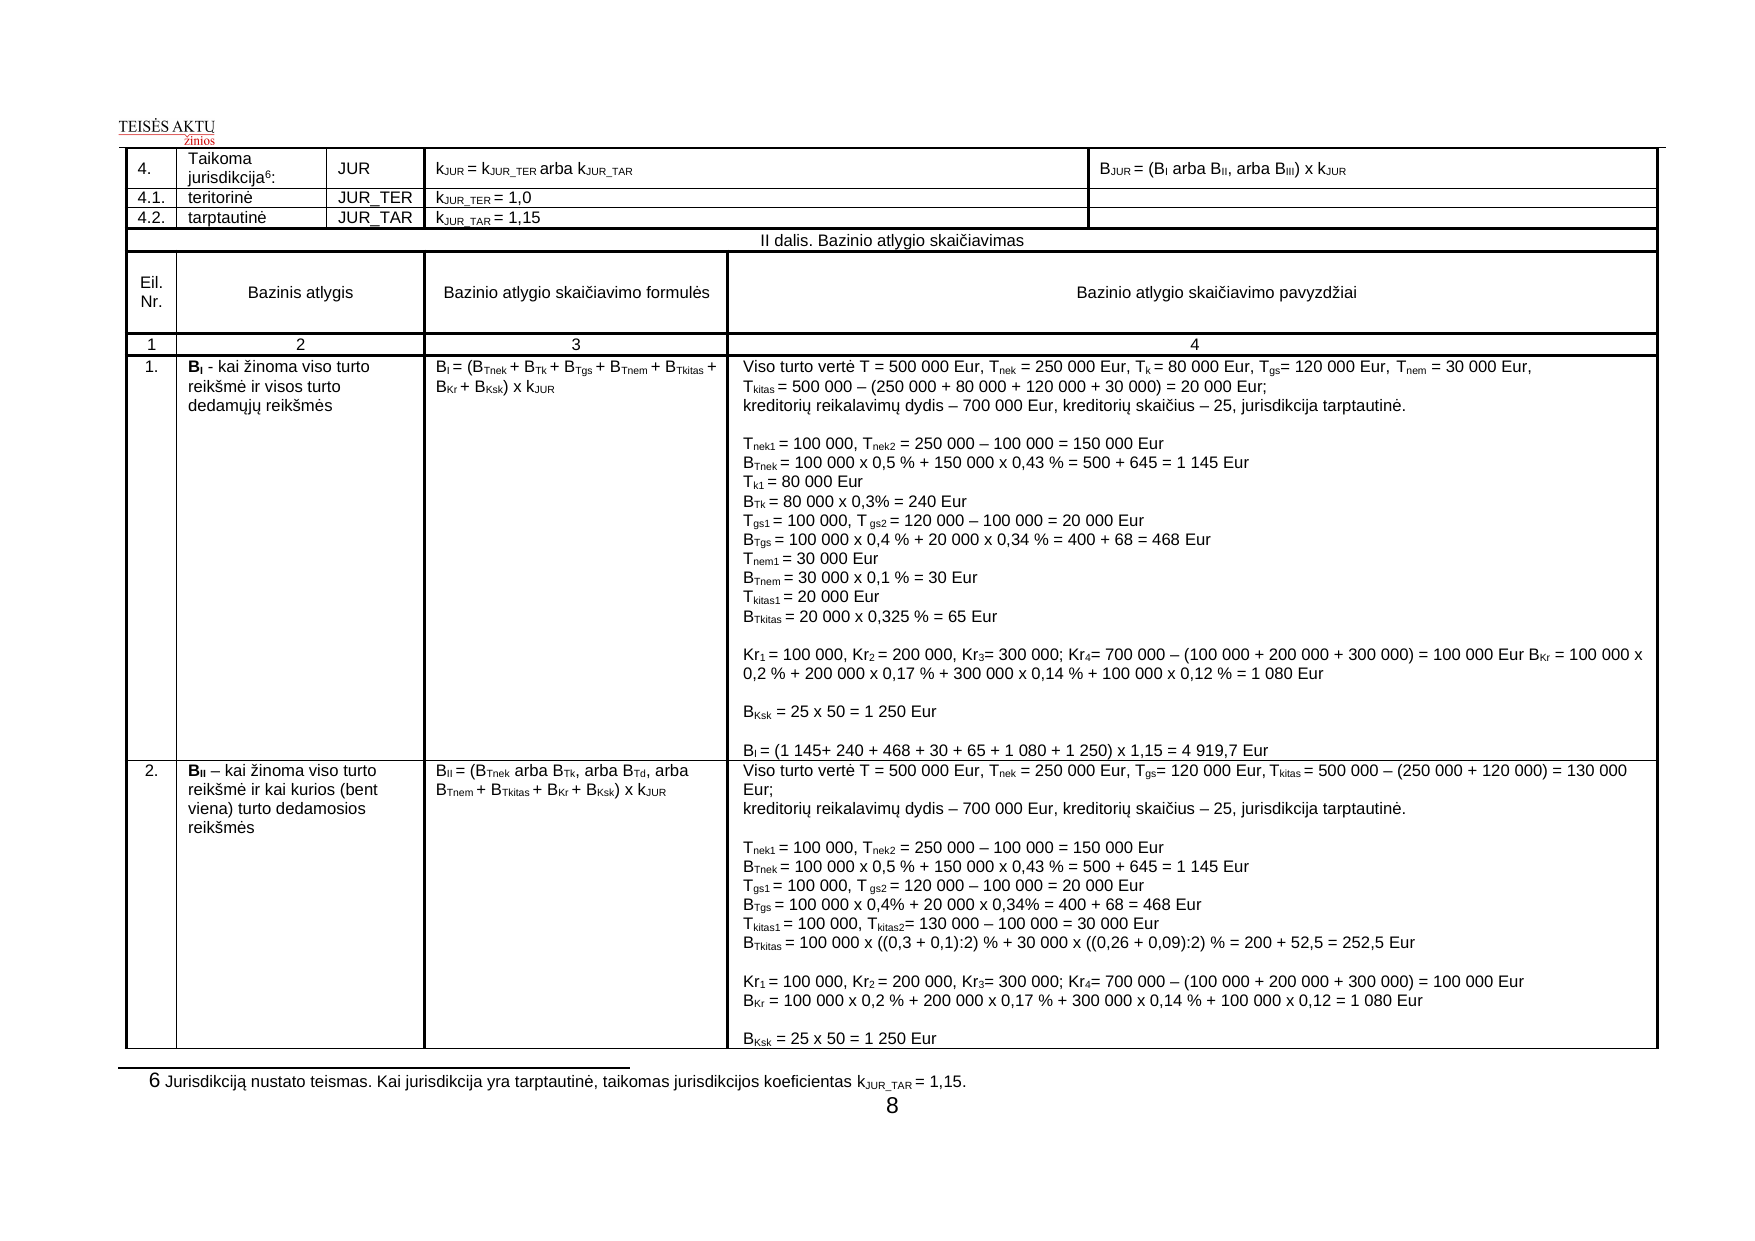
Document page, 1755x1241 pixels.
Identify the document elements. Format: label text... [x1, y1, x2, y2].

table_cell kJUR = kJUR_TER arba kJUR_TAR [426, 149, 1087, 187]
table_cell 4.1. [128, 189, 176, 207]
table_cell JUR_TAR [327, 208, 423, 227]
table_cell BII – kai žinoma viso turto reikšmė ir kai kurios (bent viena) turto dedamosios reikšmės [177, 761, 423, 1048]
table_cell Viso turto vertė T = 500 000 Eur, Tnek = 250 000 Eur, Tk = 80 000 Eur, Tgs= 120 000 Eur, Tnem = 30 000 Eur, Tkitas = 500 000 – (250 000 + 80 000 + 120 000 + 30 000) = 20 000 Eur; kreditorių reikalavimų dydis – 700 000 Eur, kreditorių skaičius – 25, jurisdikcija tarptautinė. Tnek1 = 100 000, Tnek2 = 250 000 – 100 000 = 150 000 Eur BTnek = 100 000 x 0,5 % + 150 000 x 0,43 % = 500 + 645 = 1 145 Eur Tk1 = 80 000 Eur BTk = 80 000 x 0,3% = 240 Eur Tgs1 = 100 000, T gs2 = 120 000 – 100 000 = 20 000 Eur BTgs = 100 000 x 0,4 % + 20 000 x 0,34 % = 400 + 68 = 468 Eur Tnem1 = 30 000 Eur BTnem = 30 000 x 0,1 % = 30 Eur Tkitas1 = 20 000 Eur BTkitas = 20 000 x 0,325 % = 65 Eur Kr1 = 100 000, Kr2 = 200 000, Kr3= 300 000; Kr4= 700 000 – (100 000 + 200 000 + 300 000) = 100 000 Eur BKr = 100 000 x 0,2 % + 200 000 x 0,17 % + 300 000 x 0,14 % + 100 000 x 0,12 % = 1 080 Eur BKsk = 25 x 50 = 1 250 Eur BI = (1 145+ 240 + 468 + 30 + 65 + 1 080 + 1 250) x 1,15 = 4 919,7 Eur [729, 357, 1656, 760]
table_cell Eil. Nr. [128, 253, 176, 332]
table_cell 1. [128, 357, 176, 760]
table_cell 4.2. [128, 208, 176, 227]
table_cell Viso turto vertė T = 500 000 Eur, Tnek = 250 000 Eur, Tgs= 120 000 Eur, Tkitas = 500 000 – (250 000 + 120 000) = 130 000 Eur; kreditorių reikalavimų dydis – 700 000 Eur, kreditorių skaičius – 25, jurisdikcija tarptautinė. Tnek1 = 100 000, Tnek2 = 250 000 – 100 000 = 150 000 Eur BTnek = 100 000 x 0,5 % + 150 000 x 0,43 % = 500 + 645 = 1 145 Eur Tgs1 = 100 000, T gs2 = 120 000 – 100 000 = 20 000 Eur BTgs = 100 000 x 0,4% + 20 000 x 0,34% = 400 + 68 = 468 Eur Tkitas1 = 100 000, Tkitas2= 130 000 – 100 000 = 30 000 Eur BTkitas = 100 000 x ((0,3 + 0,1):2) % + 30 000 x ((0,26 + 0,09):2) % = 200 + 52,5 = 252,5 Eur Kr1 = 100 000, Kr2 = 200 000, Kr3= 300 000; Kr4= 700 000 – (100 000 + 200 000 + 300 000) = 100 000 Eur BKr = 100 000 x 0,2 % + 200 000 x 0,17 % + 300 000 x 0,14 % + 100 000 x 0,12 = 1 080 Eur BKsk = 25 x 50 = 1 250 Eur [729, 761, 1656, 1048]
table_cell Bazinis atlygis [177, 253, 423, 332]
table_cell Taikoma jurisdikcija: [177, 149, 326, 187]
table_cell JUR [327, 149, 423, 187]
table_cell Bazinio atlygio skaičiavimo formulės [426, 253, 726, 332]
table_cell kJUR_TER = 1,0 [426, 189, 1087, 207]
table_cell 2. [128, 761, 176, 1048]
table_cell [1090, 189, 1656, 207]
table_cell 1 [128, 335, 176, 354]
table_cell 4 [729, 335, 1656, 354]
table_cell BI = (BTnek + BTk + BTgs + BTnem + BTkitas + BKr + BKsk) x kJUR [426, 357, 726, 760]
table_cell 4. [128, 149, 176, 187]
table_cell 2 [177, 335, 423, 354]
table_cell 3 [426, 335, 726, 354]
table_cell BII = (BTnek arba BTk, arba BTd, arba BTnem + BTkitas + BKr + BKsk) x kJUR [426, 761, 726, 1048]
table_cell BJUR = (BI arba BII, arba BIII) x kJUR [1090, 149, 1656, 187]
table_cell BI - kai žinoma viso turto reikšmė ir visos turto dedamųjų reikšmės [177, 357, 423, 760]
table_cell JUR_TER [327, 189, 423, 207]
table_cell tarptautinė [177, 208, 326, 227]
table_cell teritorinė [177, 189, 326, 207]
table_cell Bazinio atlygio skaičiavimo pavyzdžiai [729, 253, 1656, 332]
table_cell II dalis. Bazinio atlygio skaičiavimas [128, 230, 1656, 249]
table_cell [1090, 208, 1656, 227]
table_cell kJUR_TAR = 1,15 [426, 208, 1087, 227]
